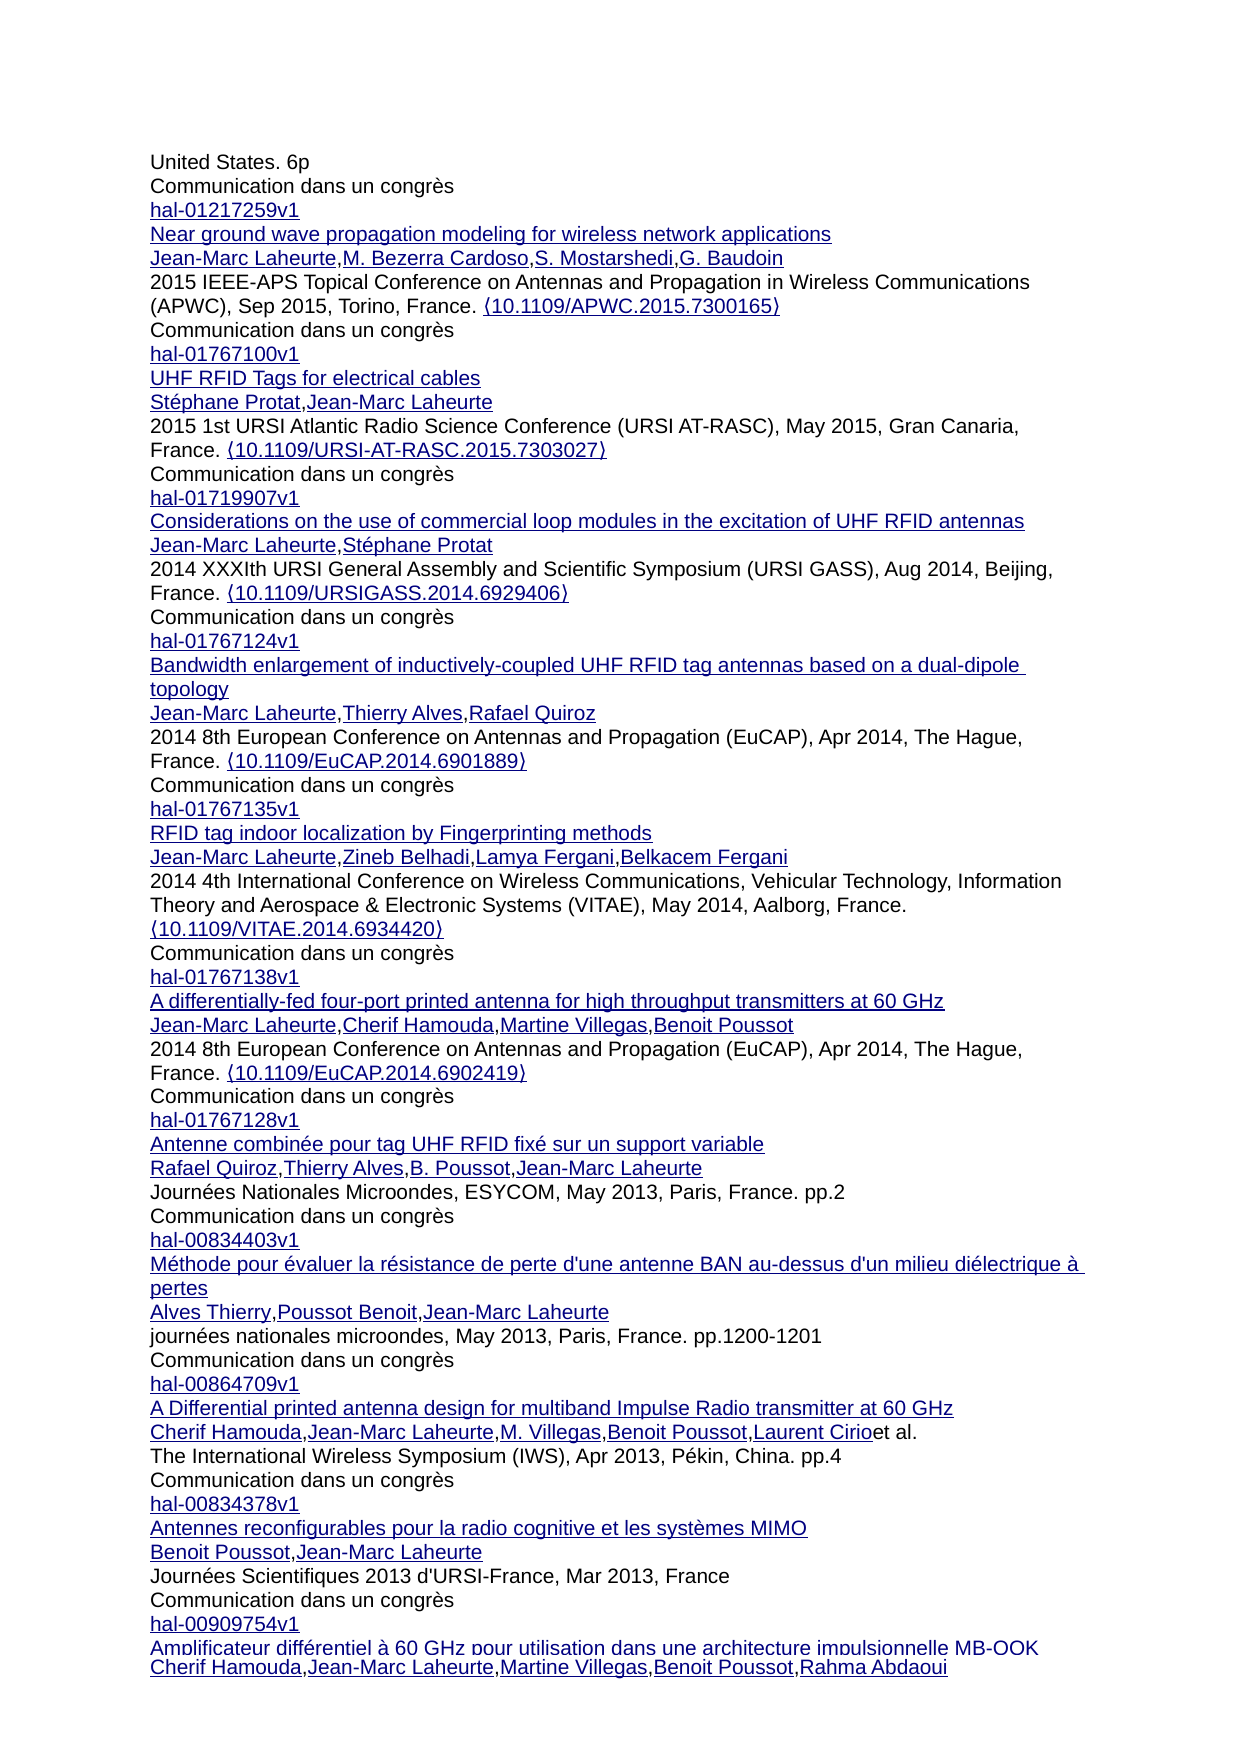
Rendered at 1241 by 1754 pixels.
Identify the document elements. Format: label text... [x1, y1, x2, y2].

table_cell Antennes reconfigurables pour la radio cognitive et les systèmes MIMO Benoit Poussot,Jean-Marc Laheurte Journées Scientifiques 2013 d'URSI-France, Mar 2013, France Communication dans un congrès hal-00909754v1 [150, 1516, 1090, 1635]
table_cell Near ground wave propagation modeling for wireless network applications Jean-Marc Laheurte,M. Bezerra Cardoso,S. Mostarshedi,G. Baudoin 2015 IEEE-APS Topical Conference on Antennas and Propagation in Wireless Communications (APWC), Sep 2015, Torino, France. ⟨10.1109/APWC.2015.7300165⟩ Communication dans un congrès hal-01767100v1 [150, 222, 1090, 366]
table_cell Antenne combinée pour tag UHF RFID fixé sur un support variable Rafael Quiroz,Thierry Alves,B. Poussot,Jean-Marc Laheurte Journées Nationales Microondes, ESYCOM, May 2013, Paris, France. pp.2 Communication dans un congrès hal-00834403v1 [150, 1132, 1090, 1252]
table_cell UHF RFID Tags for electrical cables Stéphane Protat,Jean-Marc Laheurte 2015 1st URSI Atlantic Radio Science Conference (URSI AT-RASC), May 2015, Gran Canaria, France. ⟨10.1109/URSI-AT-RASC.2015.7303027⟩ Communication dans un congrès hal-01719907v1 [150, 366, 1090, 509]
table_cell Wireless nanosensors for embedded measurement in concrete structures Fulvio Michelis,Laurence Bodelot,Jean-Marc Laheurte,Fadi Zaki,Yvan Bonnassieuxet al. NICOM 5 - Fifth International Symposium on Nanotechnology in Construction, May 2015, CHICAGO, United States. 6p Communication dans un congrès hal-01217259v1 [150, 150, 1090, 222]
table_cell A differentially-fed four-port printed antenna for high throughput transmitters at 60 GHz Jean-Marc Laheurte,Cherif Hamouda,Martine Villegas,Benoit Poussot 2014 8th European Conference on Antennas and Propagation (EuCAP), Apr 2014, The Hague, France. ⟨10.1109/EuCAP.2014.6902419⟩ Communication dans un congrès hal-01767128v1 [150, 989, 1090, 1132]
table_cell A Differential printed antenna design for multiband Impulse Radio transmitter at 60 GHz Cherif Hamouda,Jean-Marc Laheurte,M. Villegas,Benoit Poussot,Laurent Cirioet al. The International Wireless Symposium (IWS), Apr 2013, Pékin, China. pp.4 Communication dans un congrès hal-00834378v1 [150, 1396, 1090, 1516]
table_cell Amplificateur différentiel à 60 GHz pour utilisation dans une architecture impulsionnelle MB-OOK Cherif Hamouda,Jean-Marc Laheurte,Martine Villegas,Benoit Poussot,Rahma Abdaoui [150, 1635, 1090, 1679]
table_cell Bandwidth enlargement of inductively-coupled UHF RFID tag antennas based on a dual-dipole topology Jean-Marc Laheurte,Thierry Alves,Rafael Quiroz 2014 8th European Conference on Antennas and Propagation (EuCAP), Apr 2014, The Hague, France. ⟨10.1109/EuCAP.2014.6901889⟩ Communication dans un congrès hal-01767135v1 [150, 653, 1090, 821]
table_cell Considerations on the use of commercial loop modules in the excitation of UHF RFID antennas Jean-Marc Laheurte,Stéphane Protat 2014 XXXIth URSI General Assembly and Scientific Symposium (URSI GASS), Aug 2014, Beijing, France. ⟨10.1109/URSIGASS.2014.6929406⟩ Communication dans un congrès hal-01767124v1 [150, 509, 1090, 653]
table_cell RFID tag indoor localization by Fingerprinting methods Jean-Marc Laheurte,Zineb Belhadi,Lamya Fergani,Belkacem Fergani 2014 4th International Conference on Wireless Communications, Vehicular Technology, Information Theory and Aerospace & Electronic Systems (VITAE), May 2014, Aalborg, France. ⟨10.1109/VITAE.2014.6934420⟩ Communication dans un congrès hal-01767138v1 [150, 821, 1090, 988]
table_cell Méthode pour évaluer la résistance de perte d'une antenne BAN au-dessus d'un milieu diélectrique à pertes Alves Thierry,Poussot Benoit,Jean-Marc Laheurte journées nationales microondes, May 2013, Paris, France. pp.1200-1201 Communication dans un congrès hal-00864709v1 [150, 1252, 1090, 1396]
